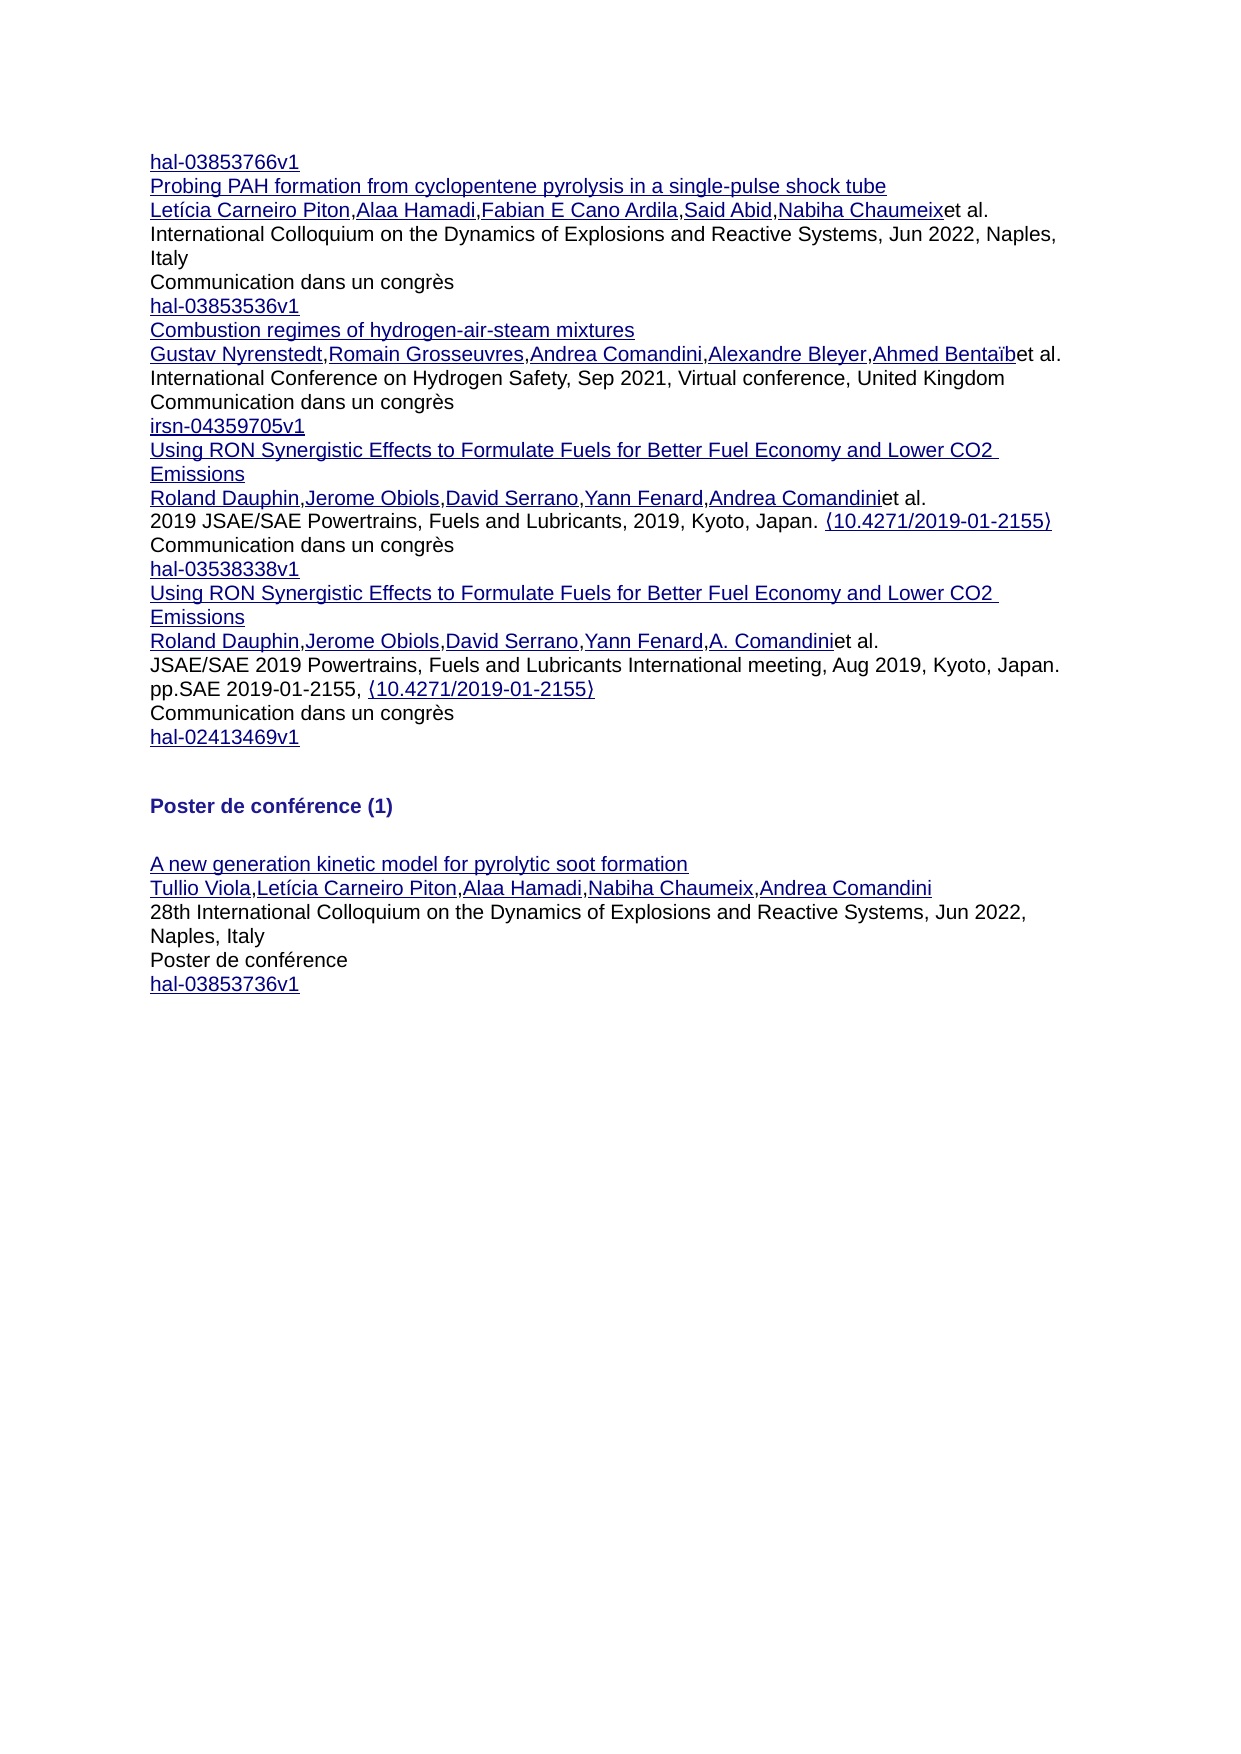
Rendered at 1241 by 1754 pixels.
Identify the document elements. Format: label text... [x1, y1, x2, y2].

table_cell Probing PAH formation from cyclopentene pyrolysis in a single-pulse shock tube Letícia Carneiro Piton,Alaa Hamadi,Fabian E Cano Ardila,Said Abid,Nabiha Chaumeixet al. International Colloquium on the Dynamics of Explosions and Reactive Systems, Jun 2022, Naples, Italy Communication dans un congrès hal-03853536v1 [150, 174, 1090, 318]
table_header A new generation kinetic model for pyrolytic soot formation Tullio Viola,Letícia Carneiro Piton,Alaa Hamadi,Nabiha Chaumeix,Andrea Comandini 28th International Colloquium on the Dynamics of Explosions and Reactive Systems, Jun 2022, Naples, Italy Poster de conférence hal-03853736v1 [150, 852, 1090, 996]
subtitle Poster de conférence (1) [150, 794, 1090, 818]
table_cell Using RON Synergistic Effects to Formulate Fuels for Better Fuel Economy and Lower CO2 Emissions Roland Dauphin,Jerome Obiols,David Serrano,Yann Fenard,A. Comandiniet al. JSAE/SAE 2019 Powertrains, Fuels and Lubricants International meeting, Aug 2019, Kyoto, Japan. pp.SAE 2019-01-2155, ⟨10.4271/2019-01-2155⟩ Communication dans un congrès hal-02413469v1 [150, 581, 1090, 749]
table_cell Using RON Synergistic Effects to Formulate Fuels for Better Fuel Economy and Lower CO2 Emissions Roland Dauphin,Jerome Obiols,David Serrano,Yann Fenard,Andrea Comandiniet al. 2019 JSAE/SAE Powertrains, Fuels and Lubricants, 2019, Kyoto, Japan. ⟨10.4271/2019-01-2155⟩ Communication dans un congrès hal-03538338v1 [150, 438, 1090, 581]
table_cell Combustion regimes of hydrogen-air-steam mixtures Gustav Nyrenstedt,Romain Grosseuvres,Andrea Comandini,Alexandre Bleyer,Ahmed Bentaïbet al. International Conference on Hydrogen Safety, Sep 2021, Virtual conference, United Kingdom Communication dans un congrès irsn-04359705v1 [150, 318, 1090, 437]
table_cell hal-03853766v1 [150, 150, 1090, 174]
